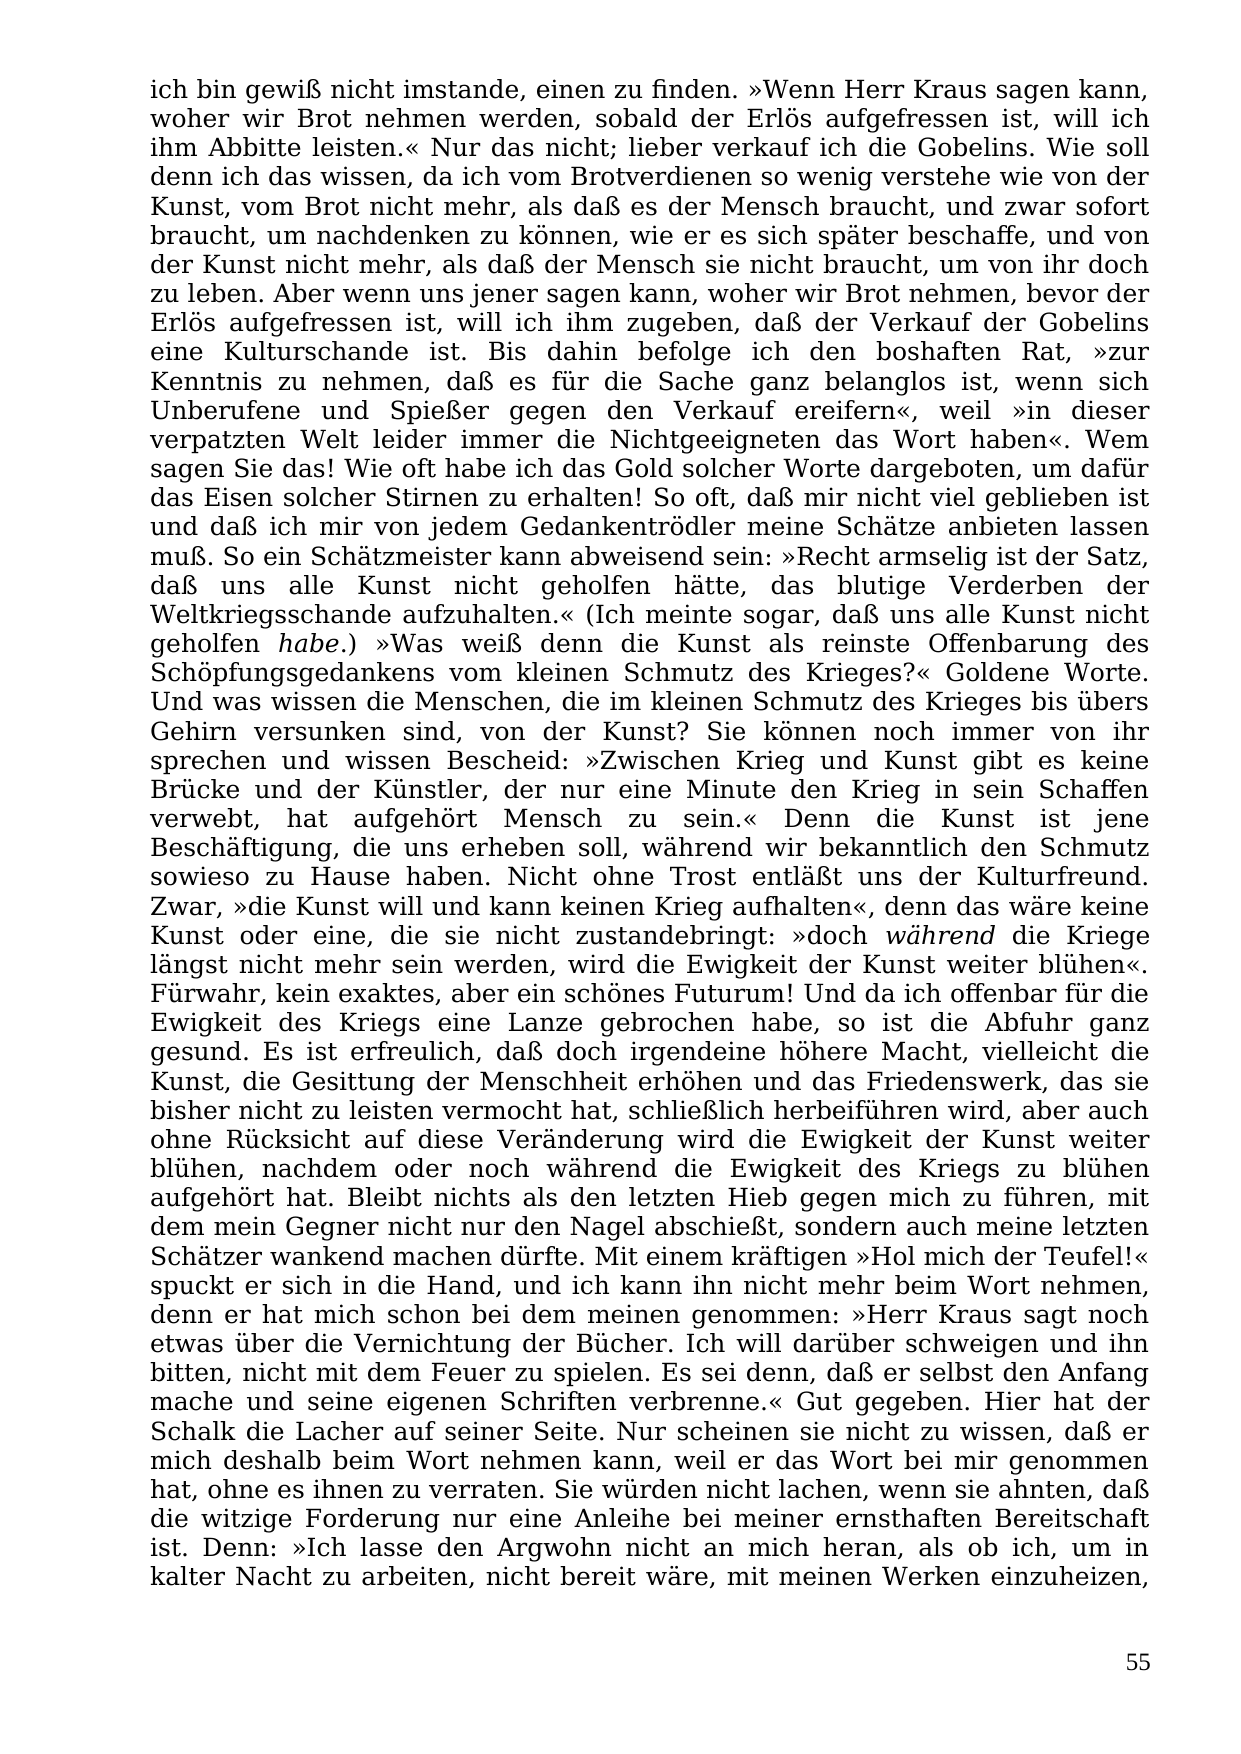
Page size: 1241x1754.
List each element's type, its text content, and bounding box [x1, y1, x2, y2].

text ich bin gewiß nicht imstande, einen zu finden. »Wenn Herr Kraus sagen kann, woher wir Brot nehmen werden, sobald der Erlös aufgefressen ist, will ich ihm Abbitte leisten.« Nur das nicht; lieber verkauf ich die Gobelins. Wie soll denn ich das wissen, da ich vom Brotverdienen so wenig verstehe wie von der Kunst, vom Brot nicht mehr, als daß es der Mensch braucht, und zwar sofort braucht, um nachdenken zu können, wie er es sich später beschaffe, und von der Kunst nicht mehr, als daß der Mensch sie nicht braucht, um von ihr doch zu leben. Aber wenn uns jener sagen kann, woher wir Brot nehmen, bevor der Erlös aufgefressen ist, will ich ihm zugeben, daß der Verkauf der Gobelins eine Kulturschande ist. Bis dahin befolge ich den boshaften Rat, »zur Kenntnis zu nehmen, daß es für die Sache ganz belanglos ist, wenn sich Unberufene und Spießer gegen den Verkauf ereifern«, weil »in dieser verpatzten Welt leider immer die Nichtgeeigneten das Wort haben«. Wem sagen Sie das! Wie oft habe ich das Gold solcher Worte dargeboten, um dafür das Eisen solcher Stirnen zu erhalten! So oft, daß mir nicht viel geblieben ist und daß ich mir von jedem Gedankentrödler meine Schätze anbieten lassen muß. So ein Schätzmeister kann abweisend sein: »Recht armselig ist der Satz, daß uns alle Kunst nicht geholfen hätte, das blutige Verderben der Weltkriegsschande aufzuhalten.« (Ich meinte sogar, daß uns alle Kunst nicht geholfen habe.) »Was weiß denn die Kunst als reinste Offenbarung des Schöpfungsgedankens vom kleinen Schmutz des Krieges?« Goldene Worte. Und was wissen die Menschen, die im kleinen Schmutz des Krieges bis übers Gehirn versunken sind, von der Kunst? Sie können noch immer von ihr sprechen und wissen Bescheid: »Zwischen Krieg und Kunst gibt es keine Brücke und der Künstler, der nur eine Minute den Krieg in sein Schaffen verwebt, hat aufgehört Mensch zu sein.« Denn die Kunst ist jene Beschäftigung, die uns erheben soll, während wir bekanntlich den Schmutz sowieso zu Hause haben. Nicht ohne Trost entläßt uns der Kulturfreund. Zwar, »die Kunst will und kann keinen Krieg aufhalten«, denn das wäre keine Kunst oder eine, die sie nicht zustandebringt: »doch während die Kriege längst nicht mehr sein werden, wird die Ewigkeit der Kunst weiter blühen«. Fürwahr, kein exaktes, aber ein schönes Futurum! Und da ich offenbar für die Ewigkeit des Kriegs eine Lanze gebrochen habe, so ist die Abfuhr ganz gesund. Es ist erfreulich, daß doch irgendeine höhere Macht, vielleicht die Kunst, die Gesittung der Menschheit erhöhen und das Friedenswerk, das sie bisher nicht zu leisten vermocht hat, schließlich herbeiführen wird, aber auch ohne Rücksicht auf diese Veränderung wird die Ewigkeit der Kunst weiter blühen, nachdem oder noch während die Ewigkeit des Kriegs zu blühen aufgehört hat. Bleibt nichts als den letzten Hieb gegen mich zu führen, mit dem mein Gegner nicht nur den Nagel abschießt, sondern auch meine letzten Schätzer wankend machen dürfte. Mit einem kräftigen »Hol mich der Teufel!« spuckt er sich in die Hand, und ich kann ihn nicht mehr beim Wort nehmen, denn er hat mich schon bei dem meinen genommen: »Herr Kraus sagt noch etwas über die Vernichtung der Bücher. Ich will darüber schweigen und ihn bitten, nicht mit dem Feuer zu spielen. Es sei denn, daß er selbst den Anfang mache und seine eigenen Schriften verbrenne.« Gut gegeben. Hier hat der Schalk die Lacher auf seiner Seite. Nur scheinen sie nicht zu wissen, daß er mich deshalb beim Wort nehmen kann, weil er das Wort bei mir genommen hat, ohne es ihnen zu verraten. Sie würden nicht lachen, wenn sie ahnten, daß die witzige Forderung nur eine Anleihe bei meiner ernsthaften Bereitschaft ist. Denn: »Ich lasse den Argwohn nicht an mich heran, als ob ich, um in kalter Nacht zu arbeiten, nicht bereit wäre, mit meinen Werken einzuheizen, [150, 75, 1151, 1592]
